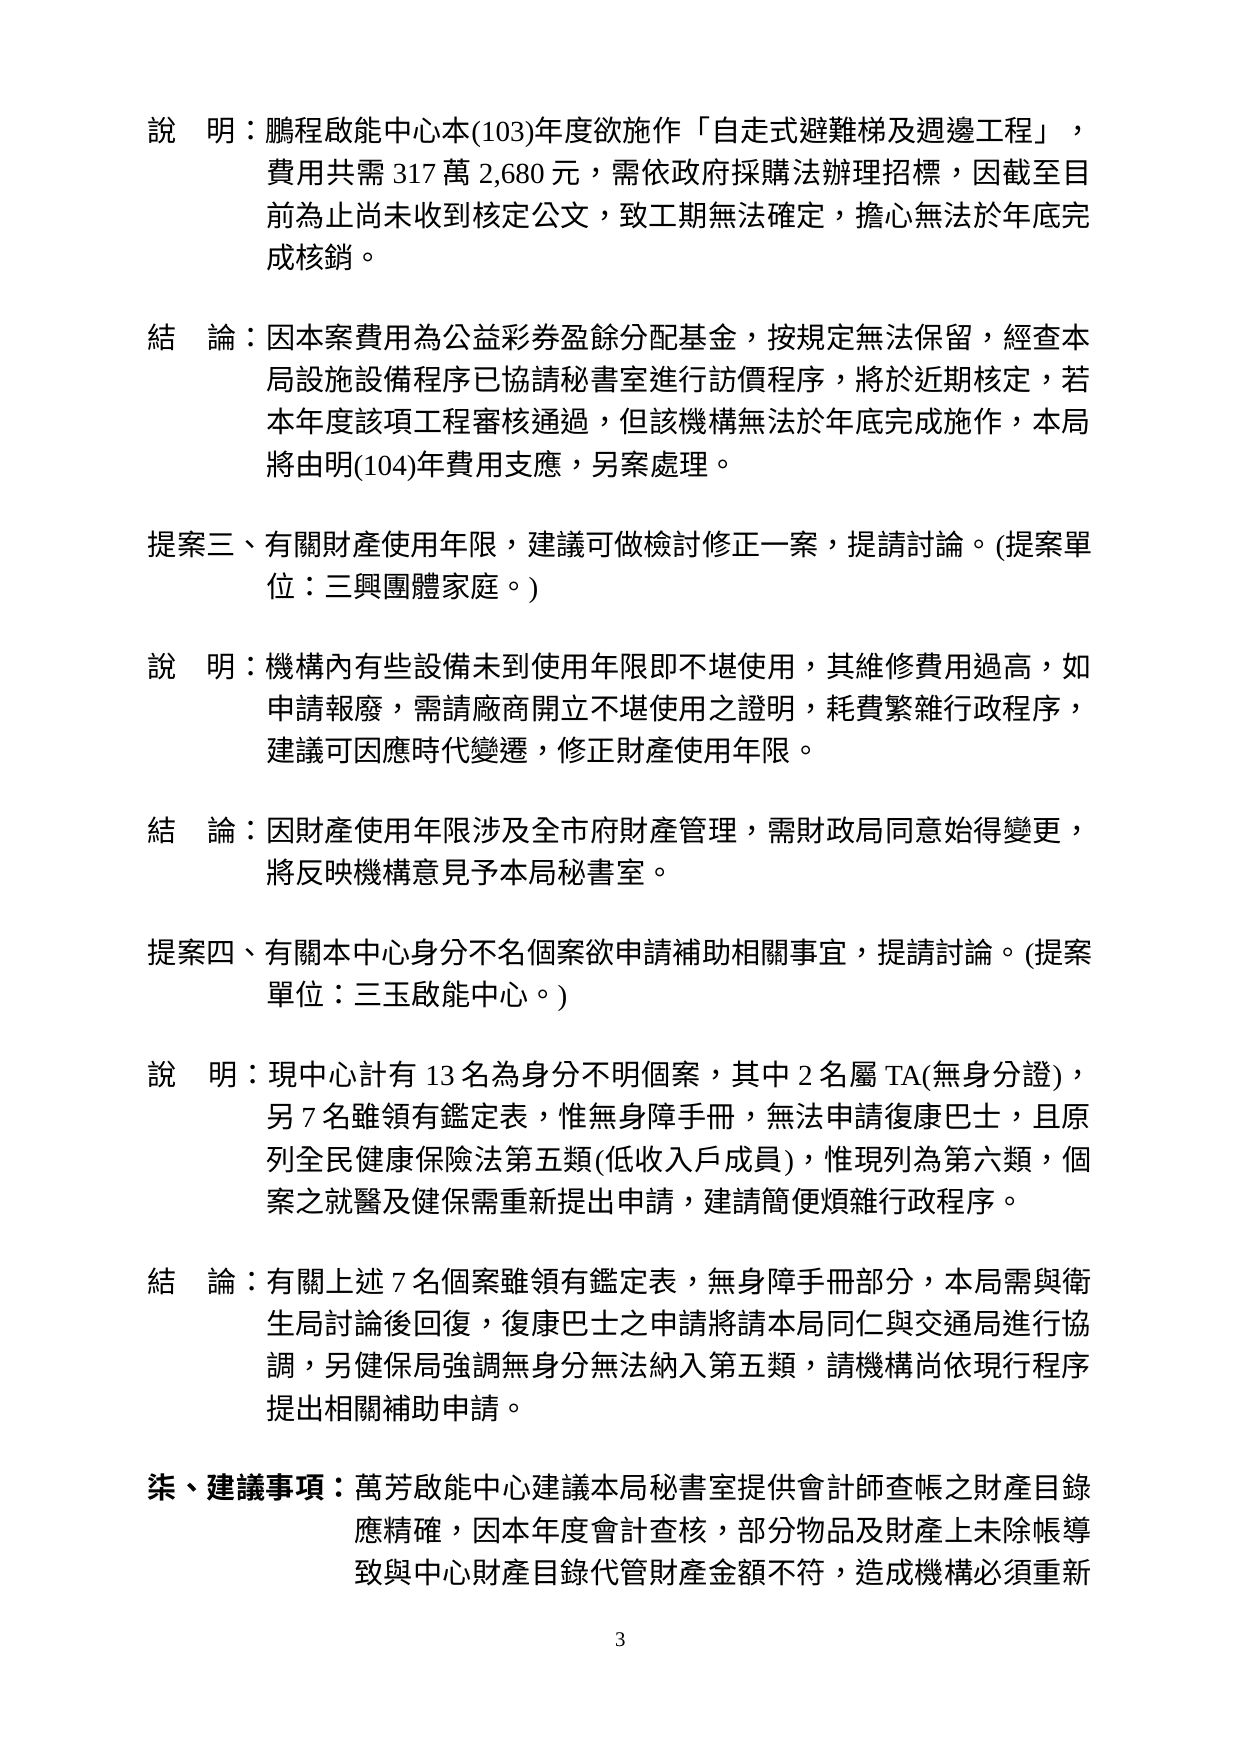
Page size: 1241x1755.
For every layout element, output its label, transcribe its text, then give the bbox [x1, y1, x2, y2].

text 結 論：有關上述7名個案雖領有鑑定表，無身障手冊部分，本局需與衛生局討論後回復，復康巴士之申請將請本局同仁與交通局進行協調，另健保局強調無身分無法納入第五類，請機構尚依現行程序提出相關補助申請。 [148, 1258, 1093, 1427]
text 說 明：鵬程啟能中心本(103)年度欲施作「自走式避難梯及週邊工程」，費用共需317萬2,680元，需依政府採購法辦理招標，因截至目前為止尚未收到核定公文，致工期無法確定，擔心無法於年底完成核銷。 [148, 108, 1093, 277]
text 提案四、有關本中心身分不名個案欲申請補助相關事宜，提請討論。(提案單位：三玉啟能中心。) [148, 929, 1093, 1014]
text 柒、建議事項：萬芳啟能中心建議本局秘書室提供會計師查帳之財產目錄應精確，因本年度會計查核，部分物品及財產上未除帳導致與中心財產目錄代管財產金額不符，造成機構必須重新 [148, 1465, 1093, 1592]
text 提案三、有關財產使用年限，建議可做檢討修正一案，提請討論。(提案單位：三興團體家庭。) [148, 521, 1093, 606]
text 說 明：機構內有些設備未到使用年限即不堪使用，其維修費用過高，如申請報廢，需請廠商開立不堪使用之證明，耗費繁雜行政程序，建議可因應時代變遷，修正財產使用年限。 [148, 643, 1093, 770]
text 說 明：現中心計有13名為身分不明個案，其中2名屬TA(無身分證)，另7名雖領有鑑定表，惟無身障手冊，無法申請復康巴士，且原列全民健康保險法第五類(低收入戶成員)，惟現列為第六類，個案之就醫及健保需重新提出申請，建請簡便煩雜行政程序。 [148, 1052, 1093, 1221]
text 結 論：因財產使用年限涉及全市府財產管理，需財政局同意始得變更，將反映機構意見予本局秘書室。 [148, 807, 1093, 892]
text 結 論：因本案費用為公益彩券盈餘分配基金，按規定無法保留，經查本局設施設備程序已協請秘書室進行訪價程序，將於近期核定，若本年度該項工程審核通過，但該機構無法於年底完成施作，本局將由明(104)年費用支應，另案處理。 [148, 314, 1093, 483]
